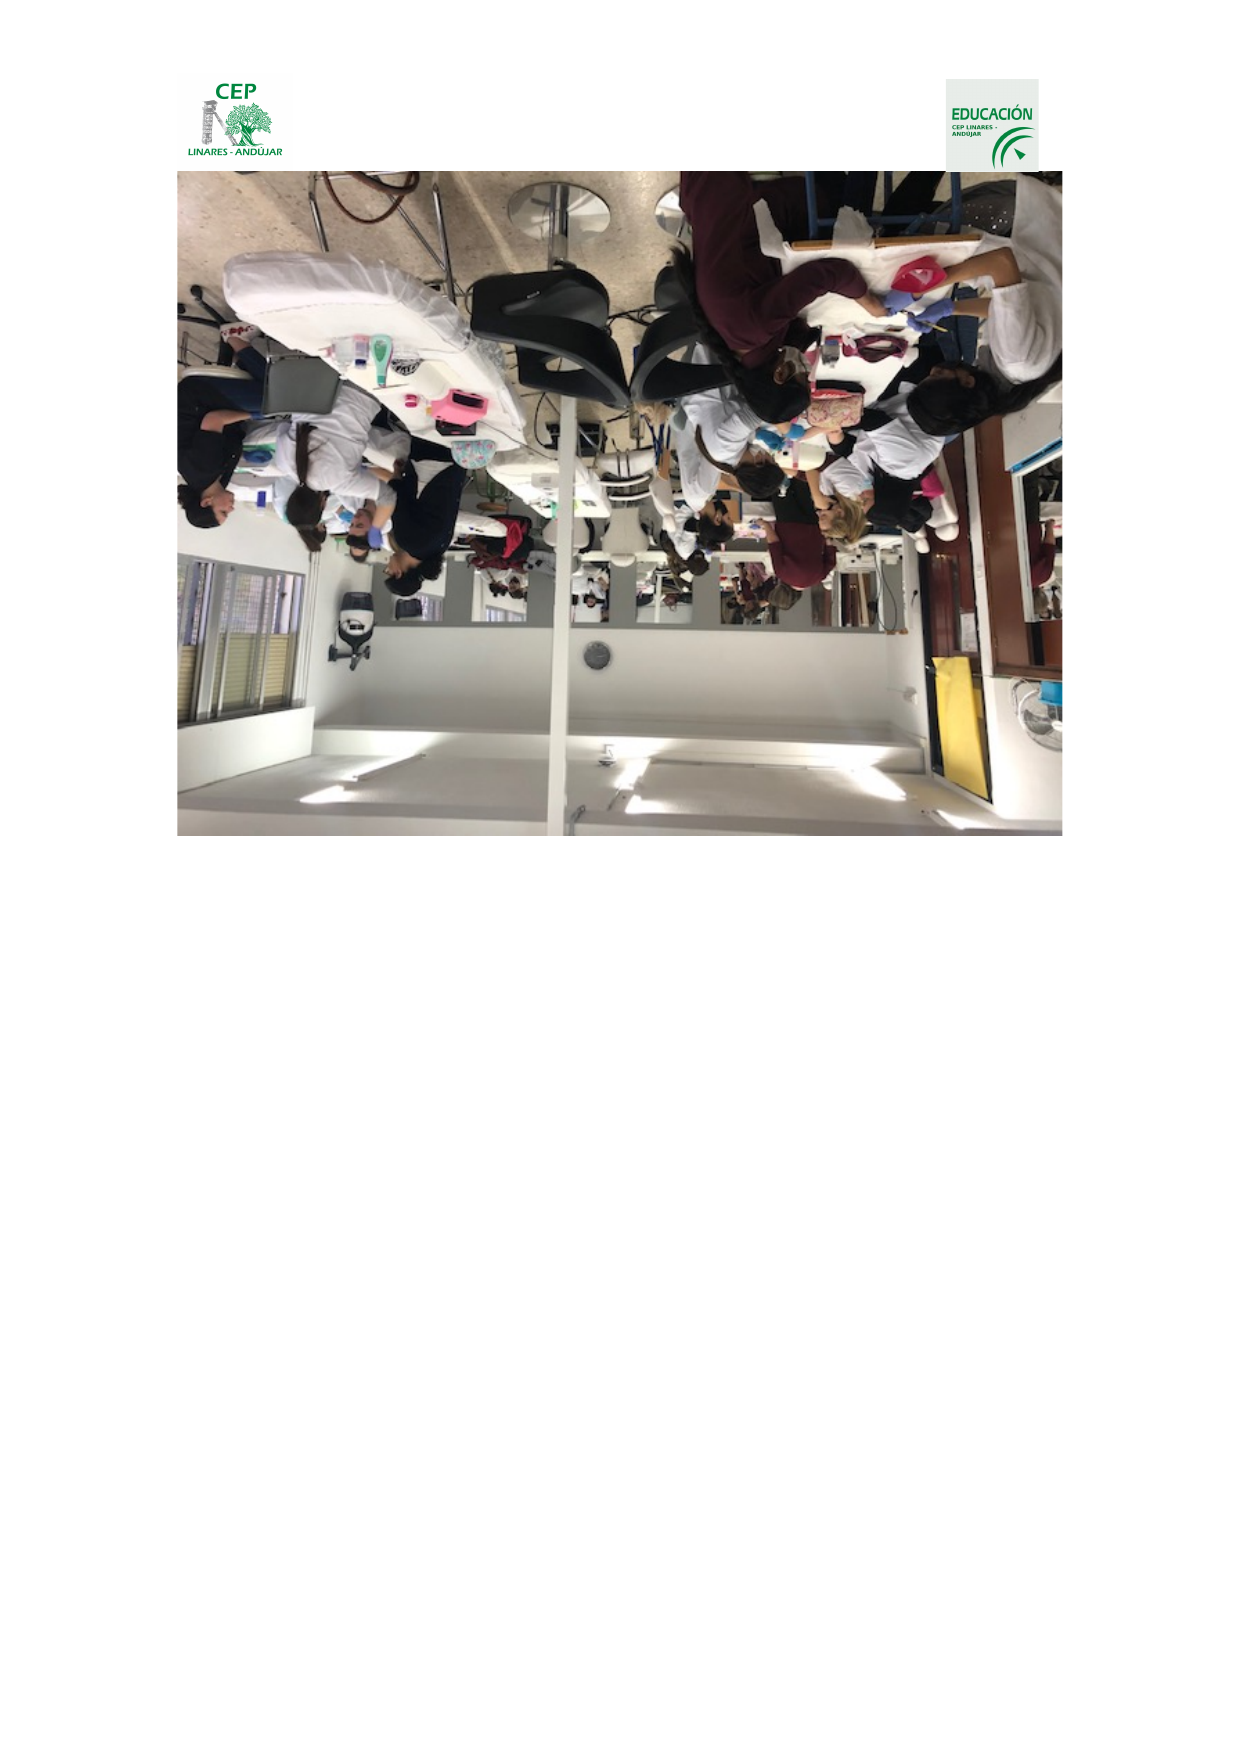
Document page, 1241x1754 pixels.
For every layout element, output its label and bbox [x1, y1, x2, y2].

picture [177, 73, 1063, 836]
